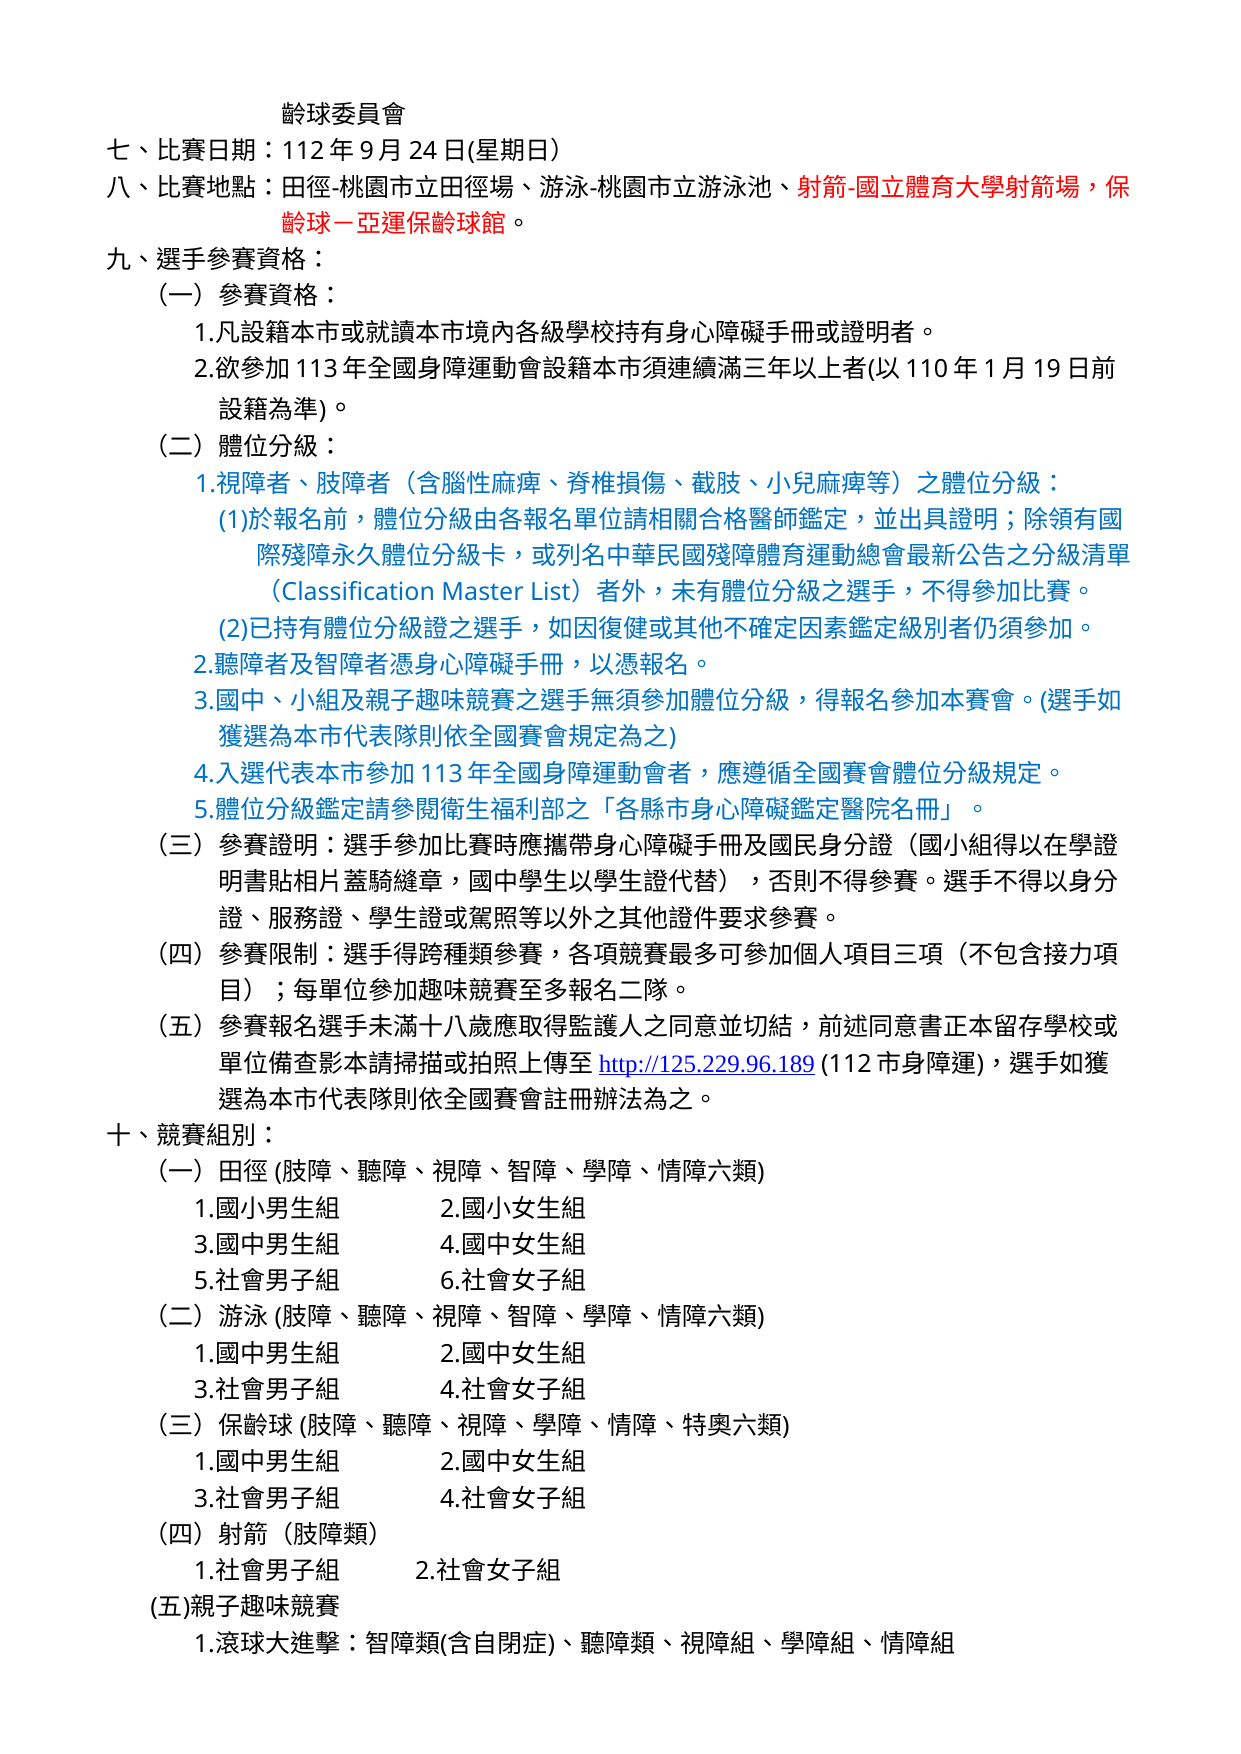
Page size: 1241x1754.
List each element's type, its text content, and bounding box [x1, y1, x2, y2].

text （二）體位分級： [144, 427, 1134, 463]
text 5.體位分級鑑定請參閱衛生福利部之「各縣市身心障礙鑑定醫院名冊」。 [194, 789, 1140, 826]
text 1.凡設籍本市或就讀本市境內各級學校持有身心障礙手冊或證明者。 [194, 312, 1134, 348]
text 1.社會男子組 2.社會女子組 [194, 1551, 1134, 1587]
text 4.入選代表本市參加113年全國身障運動會者，應遵循全國賽會體位分級規定。 [194, 753, 1140, 789]
text 2.聽障者及智障者憑身心障礙手冊，以憑報名。 [193, 644, 1134, 681]
text （五）參賽報名選手未滿十八歲應取得監護人之同意並切結，前述同意書正本留存學校或單位備查影本請掃描或拍照上傳至http://125.229.96.189 (112市身障運)，選手如獲選為本市代表隊則依全國賽會註冊辦法為之。 [144, 1007, 1134, 1116]
text 十、競賽組別： [106, 1116, 1134, 1152]
text 八、比賽地點：田徑-桃園市立田徑場、游泳-桃園市立游泳池、射箭-國立體育大學射箭場，保齡球－亞運保齡球館。 [106, 167, 1134, 239]
text 1.國中男生組 2.國中女生組 [194, 1442, 1134, 1478]
text (五)親子趣味競賽 [144, 1587, 1134, 1623]
text 1.國小男生組 2.國小女生組 [194, 1188, 1134, 1224]
text 1.國中男生組 2.國中女生組 [194, 1333, 1134, 1369]
text 九、選手參賽資格： [106, 239, 1134, 276]
text 5.社會男子組 6.社會女子組 [194, 1261, 1134, 1297]
text （三）參賽證明：選手參加比賽時應攜帶身心障礙手冊及國民身分證（國小組得以在學證明書貼相片蓋騎縫章，國中學生以學生證代替），否則不得參賽。選手不得以身分證、服務證、學生證或駕照等以外之其他證件要求參賽。 [144, 826, 1134, 934]
text （三）保齡球 (肢障、聽障、視障、學障、情障、特奧六類) [144, 1406, 1134, 1442]
text 3.社會男子組 4.社會女子組 [194, 1478, 1134, 1514]
text 2.欲參加113年全國身障運動會設籍本市須連續滿三年以上者(以110年1月19日前設籍為準)。 [194, 348, 1134, 427]
text 齡球委員會 [106, 94, 1134, 131]
text 1.滾球大進擊：智障類(含自閉症)、聽障類、視障組、學障組、情障組 [194, 1623, 1134, 1659]
text （四）參賽限制：選手得跨種類參賽，各項競賽最多可參加個人項目三項（不包含接力項目）；每單位參加趣味競賽至多報名二隊。 [144, 934, 1134, 1007]
text 3.國中、小組及親子趣味競賽之選手無須參加體位分級，得報名參加本賽會。(選手如獲選為本市代表隊則依全國賽會規定為之) [194, 681, 1134, 753]
text （一）參賽資格： [144, 276, 1134, 312]
text 1.視障者、肢障者（含腦性麻痺、脊椎損傷、截肢、小兒麻痺等）之體位分級： [195, 463, 1134, 499]
text (2)已持有體位分級證之選手，如因復健或其他不確定因素鑑定級別者仍須參加。 [219, 608, 1134, 644]
text 七、比賽日期：112年9月24日(星期日） [106, 131, 1134, 167]
text 3.國中男生組 4.國中女生組 [194, 1224, 1134, 1261]
text (1)於報名前，體位分級由各報名單位請相關合格醫師鑑定，並出具證明；除領有國際殘障永久體位分級卡，或列名中華民國殘障體育運動總會最新公告之分級清單（Classification Master List）者外，未有體位分級之選手，不得參加比賽。 [219, 499, 1134, 608]
text （二）游泳 (肢障、聽障、視障、智障、學障、情障六類) [144, 1297, 1134, 1333]
text （四）射箭（肢障類） [144, 1514, 1134, 1551]
text （一）田徑 (肢障、聽障、視障、智障、學障、情障六類) [144, 1152, 1134, 1188]
text 3.社會男子組 4.社會女子組 [194, 1369, 1134, 1406]
